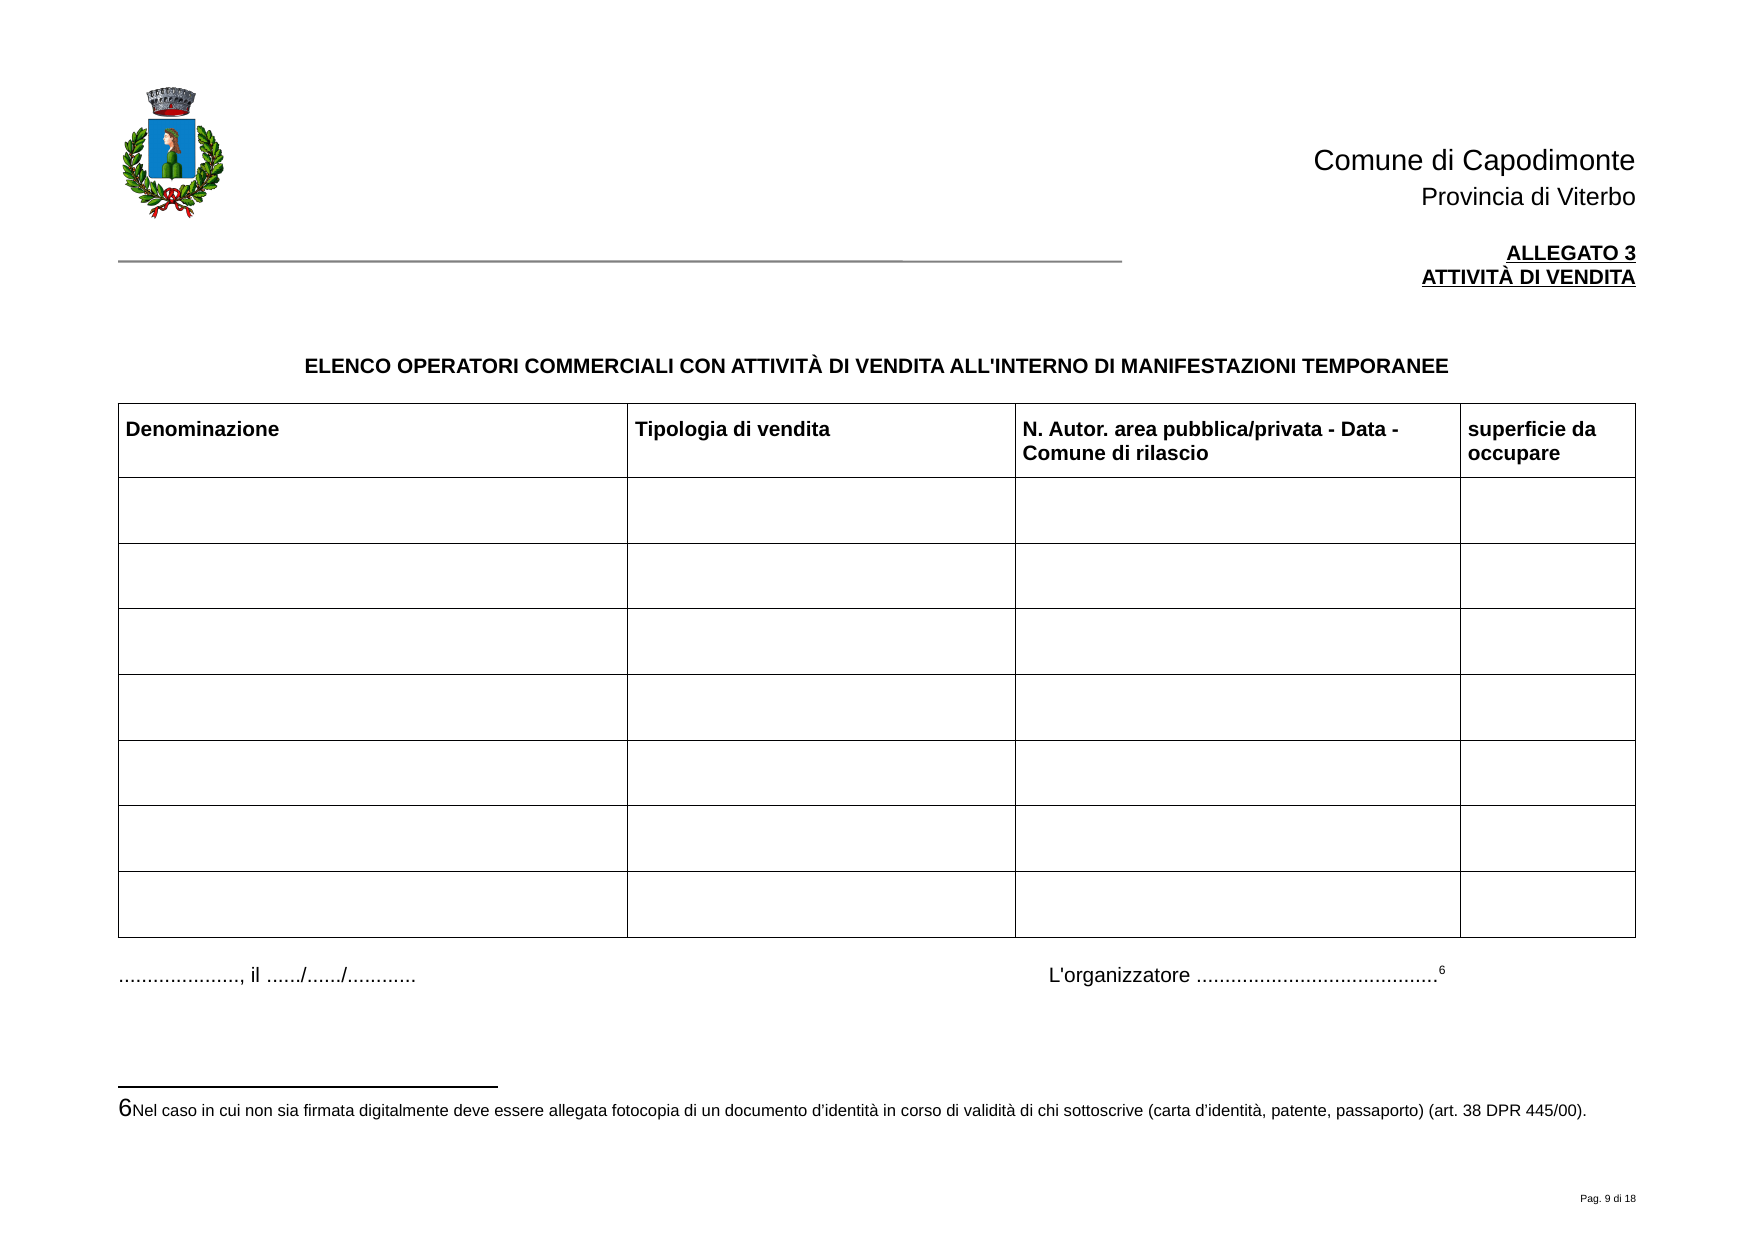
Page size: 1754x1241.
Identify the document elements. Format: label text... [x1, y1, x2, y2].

table_cell [119, 675, 627, 740]
text Comune di Capodimonte [224, 143, 1636, 177]
text ....................., il ....../....../............ L'organizzatore .......................................... [118, 963, 1636, 987]
text ATTIVITÀ DI VENDITA [118, 265, 1636, 289]
table_cell [628, 741, 1015, 805]
table_cell [1016, 675, 1460, 740]
table_cell [119, 806, 627, 871]
table_cell [628, 872, 1015, 937]
table_cell [628, 806, 1015, 871]
table_cell [119, 741, 627, 805]
text Nel caso in cui non sia firmata digitalmente deve essere allegata fotocopia di un documento d’identità in corso di validità di chi sottoscrive (carta d’identità, patente, passaporto) (art. 38 DPR 445/00). [118, 1093, 1636, 1122]
table_cell [1461, 478, 1635, 542]
table_cell [1016, 806, 1460, 871]
table_cell [119, 478, 627, 542]
table_cell [1016, 741, 1460, 805]
table_cell [628, 544, 1015, 608]
table_header Denominazione [119, 404, 627, 477]
table_header superficie da occupare [1461, 404, 1635, 477]
table_cell [1016, 872, 1460, 937]
table_cell [628, 478, 1015, 542]
table_cell [1461, 609, 1635, 674]
table_cell [119, 544, 627, 608]
table_cell [1016, 609, 1460, 674]
table_cell [1461, 806, 1635, 871]
text ELENCO OPERATORI COMMERCIALI CON ATTIVITÀ DI VENDITA ALL'INTERNO DI MANIFESTAZIONI TEMPORANEE [118, 354, 1636, 378]
table_cell [1016, 544, 1460, 608]
table_cell [1461, 675, 1635, 740]
table_cell [119, 609, 627, 674]
table_header Tipologia di vendita [628, 404, 1015, 477]
table_cell [628, 675, 1015, 740]
table_cell [628, 609, 1015, 674]
table_header N. Autor. area pubblica/privata - Data - Comune di rilascio [1016, 404, 1460, 477]
table_cell [1461, 544, 1635, 608]
picture [122, 87, 224, 219]
table_cell [1461, 872, 1635, 937]
table_cell [119, 872, 627, 937]
text Provincia di Viterbo [224, 182, 1636, 210]
table_cell [1461, 741, 1635, 805]
table_cell [1016, 478, 1460, 542]
text ALLEGATO 3 [118, 241, 1636, 265]
